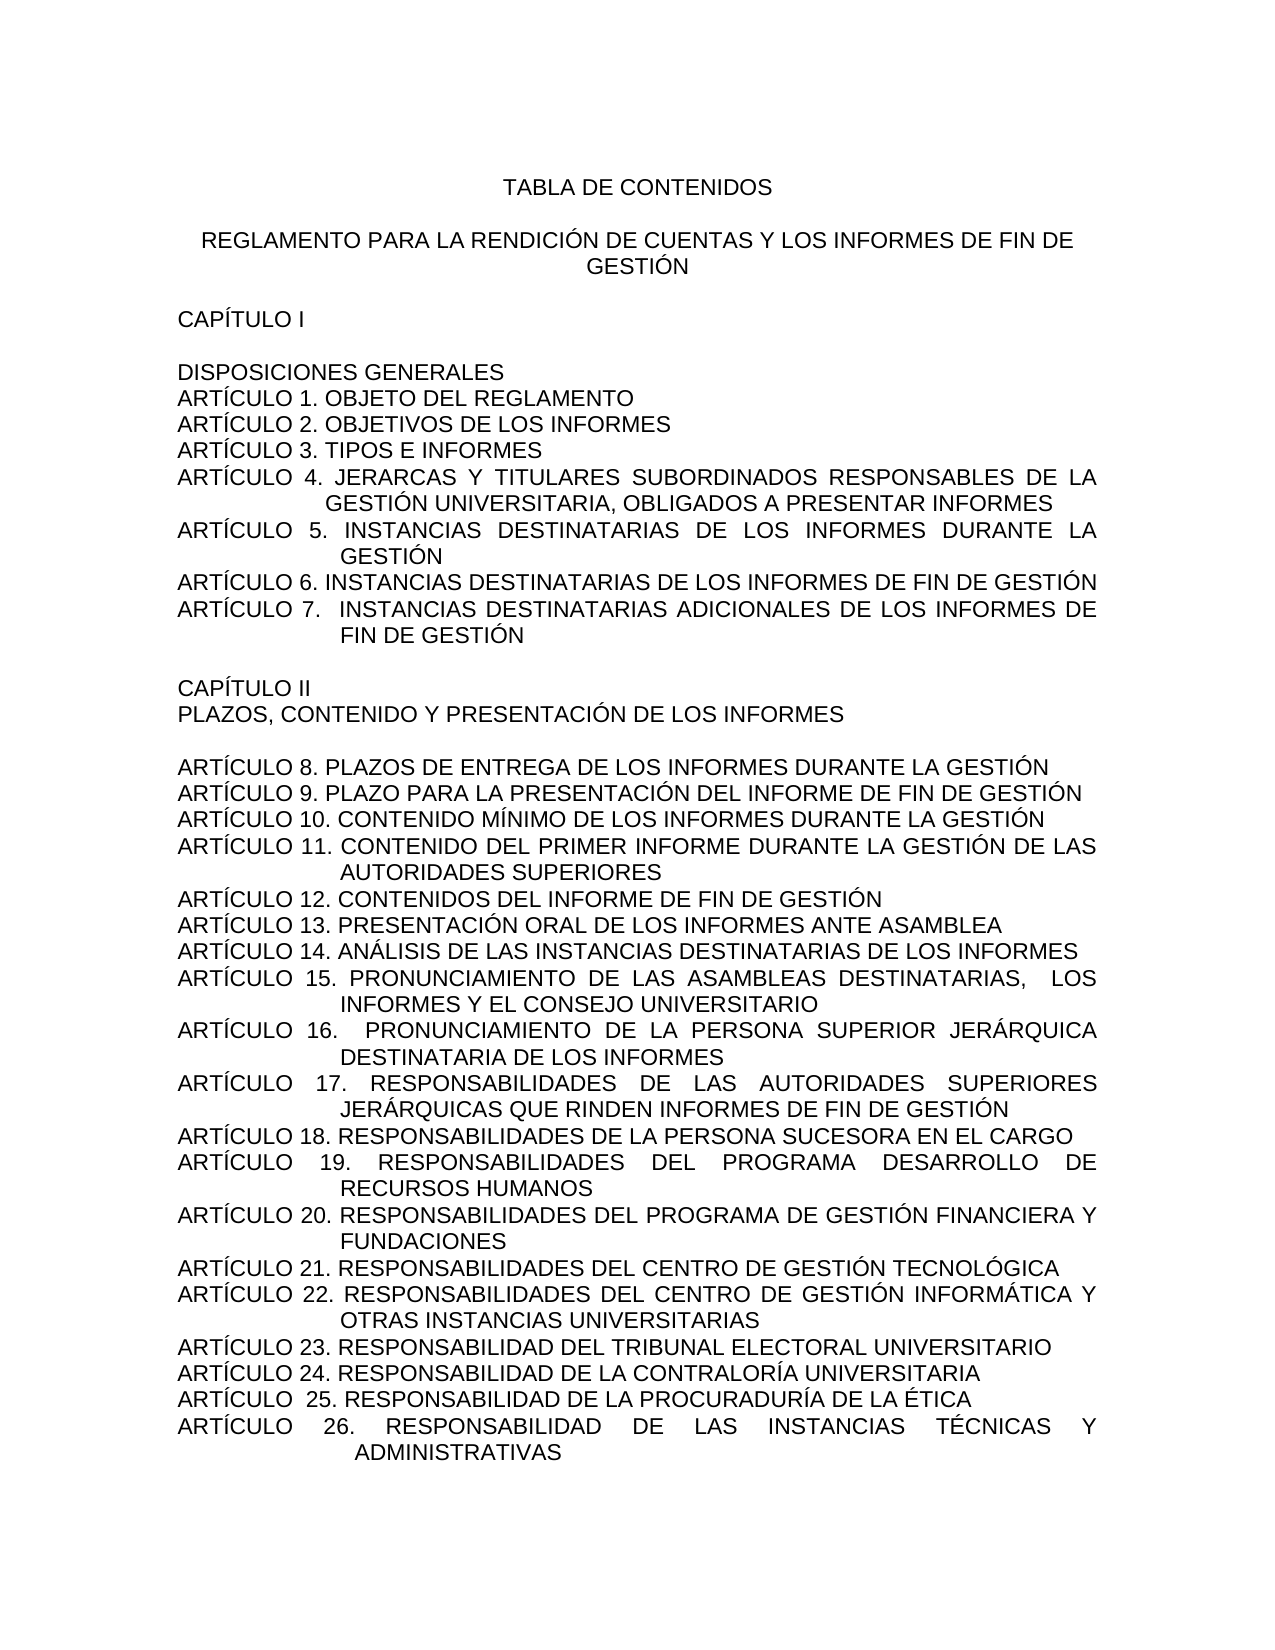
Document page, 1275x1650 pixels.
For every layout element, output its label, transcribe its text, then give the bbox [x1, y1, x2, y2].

text ARTÍCULO 24. RESPONSABILIDAD DE LA CONTRALORÍA UNIVERSITARIA [177, 1360, 1098, 1386]
text ARTÍCULO 17. RESPONSABILIDADES DE LAS AUTORIDADES SUPERIORES JERÁRQUICAS QUE RINDEN INFORMES DE FIN DE GESTIÓN [177, 1070, 1098, 1123]
text ARTÍCULO 19. RESPONSABILIDADES DEL PROGRAMA DESARROLLO DE RECURSOS HUMANOS [177, 1149, 1098, 1202]
text ARTÍCULO 26. RESPONSABILIDAD DE LAS INSTANCIAS TÉCNICAS Y ADMINISTRATIVAS [177, 1413, 1098, 1465]
text ARTÍCULO 25. RESPONSABILIDAD DE LA PROCURADURÍA DE LA ÉTICA [177, 1386, 1098, 1413]
text ARTÍCULO 11. CONTENIDO DEL PRIMER INFORME DURANTE LA GESTIÓN DE LAS AUTORIDADES SUPERIORES [177, 833, 1098, 886]
text ARTÍCULO 18. RESPONSABILIDADES DE LA PERSONA SUCESORA EN EL CARGO [177, 1123, 1098, 1149]
text ARTÍCULO 2. OBJETIVOS DE LOS INFORMES [177, 411, 1098, 437]
text ARTÍCULO 20. RESPONSABILIDADES DEL PROGRAMA DE GESTIÓN FINANCIERA Y FUNDACIONES [177, 1202, 1098, 1254]
text ARTÍCULO 15. PRONUNCIAMIENTO DE LAS ASAMBLEAS DESTINATARIAS, LOS INFORMES Y EL CONSEJO UNIVERSITARIO [177, 964, 1098, 1017]
text ARTÍCULO 10. CONTENIDO MÍNIMO DE LOS INFORMES DURANTE LA GESTIÓN [177, 806, 1098, 833]
text ARTÍCULO 9. PLAZO PARA LA PRESENTACIÓN DEL INFORME DE FIN DE GESTIÓN [177, 780, 1098, 806]
text ARTÍCULO 7. INSTANCIAS DESTINATARIAS ADICIONALES DE LOS INFORMES DE FIN DE GESTIÓN [177, 596, 1098, 648]
text CAPÍTULO II [177, 675, 1098, 701]
text CAPÍTULO I [177, 306, 1098, 332]
text REGLAMENTO PARA LA RENDICIÓN DE CUENTAS Y LOS INFORMES DE FIN DE GESTIÓN [177, 227, 1098, 279]
text ARTÍCULO 16. PRONUNCIAMIENTO DE LA PERSONA SUPERIOR JERÁRQUICA DESTINATARIA DE LOS INFORMES [177, 1017, 1098, 1070]
text ARTÍCULO 23. RESPONSABILIDAD DEL TRIBUNAL ELECTORAL UNIVERSITARIO [177, 1333, 1098, 1360]
text ARTÍCULO 21. RESPONSABILIDADES DEL CENTRO DE GESTIÓN TECNOLÓGICA [177, 1254, 1098, 1281]
text ARTÍCULO 4. JERARCAS Y TITULARES SUBORDINADOS RESPONSABLES DE LA GESTIÓN UNIVERSITARIA, OBLIGADOS A PRESENTAR INFORMES [177, 464, 1098, 517]
text ARTÍCULO 22. RESPONSABILIDADES DEL CENTRO DE GESTIÓN INFORMÁTICA Y OTRAS INSTANCIAS UNIVERSITARIAS [177, 1281, 1098, 1333]
text ARTÍCULO 1. OBJETO DEL REGLAMENTO [177, 385, 1098, 411]
text DISPOSICIONES GENERALES [177, 358, 1098, 385]
text PLAZOS, CONTENIDO Y PRESENTACIÓN DE LOS INFORMES [177, 701, 1098, 727]
text ARTÍCULO 5. INSTANCIAS DESTINATARIAS DE LOS INFORMES DURANTE LA GESTIÓN [177, 517, 1098, 569]
text ARTÍCULO 6. INSTANCIAS DESTINATARIAS DE LOS INFORMES DE FIN DE GESTIÓN [177, 569, 1098, 596]
text ARTÍCULO 14. ANÁLISIS DE LAS INSTANCIAS DESTINATARIAS DE LOS INFORMES [177, 938, 1098, 964]
text ARTÍCULO 12. CONTENIDOS DEL INFORME DE FIN DE GESTIÓN [177, 886, 1098, 912]
text ARTÍCULO 3. TIPOS E INFORMES [177, 437, 1098, 464]
text TABLA DE CONTENIDOS [177, 174, 1098, 200]
text ARTÍCULO 8. PLAZOS DE ENTREGA DE LOS INFORMES DURANTE LA GESTIÓN [177, 754, 1098, 780]
text ARTÍCULO 13. PRESENTACIÓN ORAL DE LOS INFORMES ANTE ASAMBLEA [177, 912, 1098, 938]
